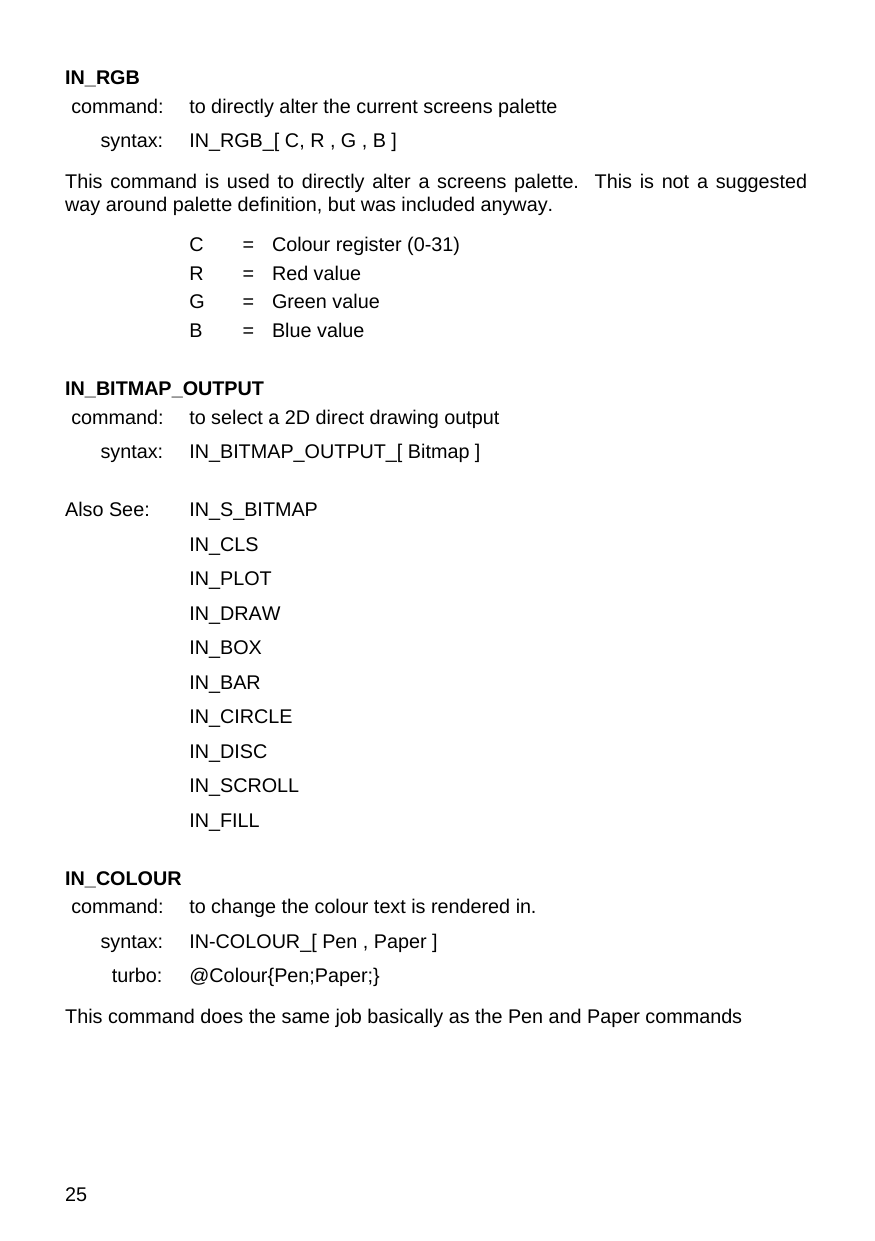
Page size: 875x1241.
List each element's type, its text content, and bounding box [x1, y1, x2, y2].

text command: to directly alter the current screens palette [71, 95, 809, 117]
text G = Green value [189, 290, 809, 313]
text B = Blue value [189, 319, 809, 341]
text IN_SCROLL [189, 774, 809, 797]
text This command does the same job basically as the Pen and Paper commands [65, 1004, 809, 1027]
text command: to select a 2D direct drawing output [71, 406, 809, 428]
text IN_DISC [189, 739, 809, 762]
text IN_RGB [65, 66, 809, 89]
text This command is used to directly alter a screens palette. This is not a suggested way around palette definition, but was included anyway. [65, 170, 809, 215]
text command: to change the colour text is rendered in. [71, 895, 809, 918]
text IN_CLS [189, 533, 809, 555]
title IN_BITMAP_OUTPUT [65, 377, 809, 399]
text syntax: IN-COLOUR_[ Pen , Paper ] [100, 930, 809, 952]
text IN_CIRCLE [189, 705, 809, 728]
text syntax: IN_BITMAP_OUTPUT_[ Bitmap ] [100, 440, 809, 463]
text syntax: IN_RGB_[ C, R , G , B ] [100, 129, 809, 152]
text C = Colour register (0-31) [189, 233, 809, 256]
text Also See: IN_S_BITMAP [65, 498, 809, 521]
text IN_DRAW [189, 602, 809, 624]
text IN_PLOT [189, 567, 809, 590]
text IN_BOX [189, 636, 809, 659]
title IN_COLOUR [65, 867, 809, 889]
text IN_FILL [189, 808, 809, 831]
text R = Red value [189, 261, 809, 284]
text IN_BAR [189, 671, 809, 693]
text turbo: @Colour{Pen;Paper;} [112, 964, 809, 987]
